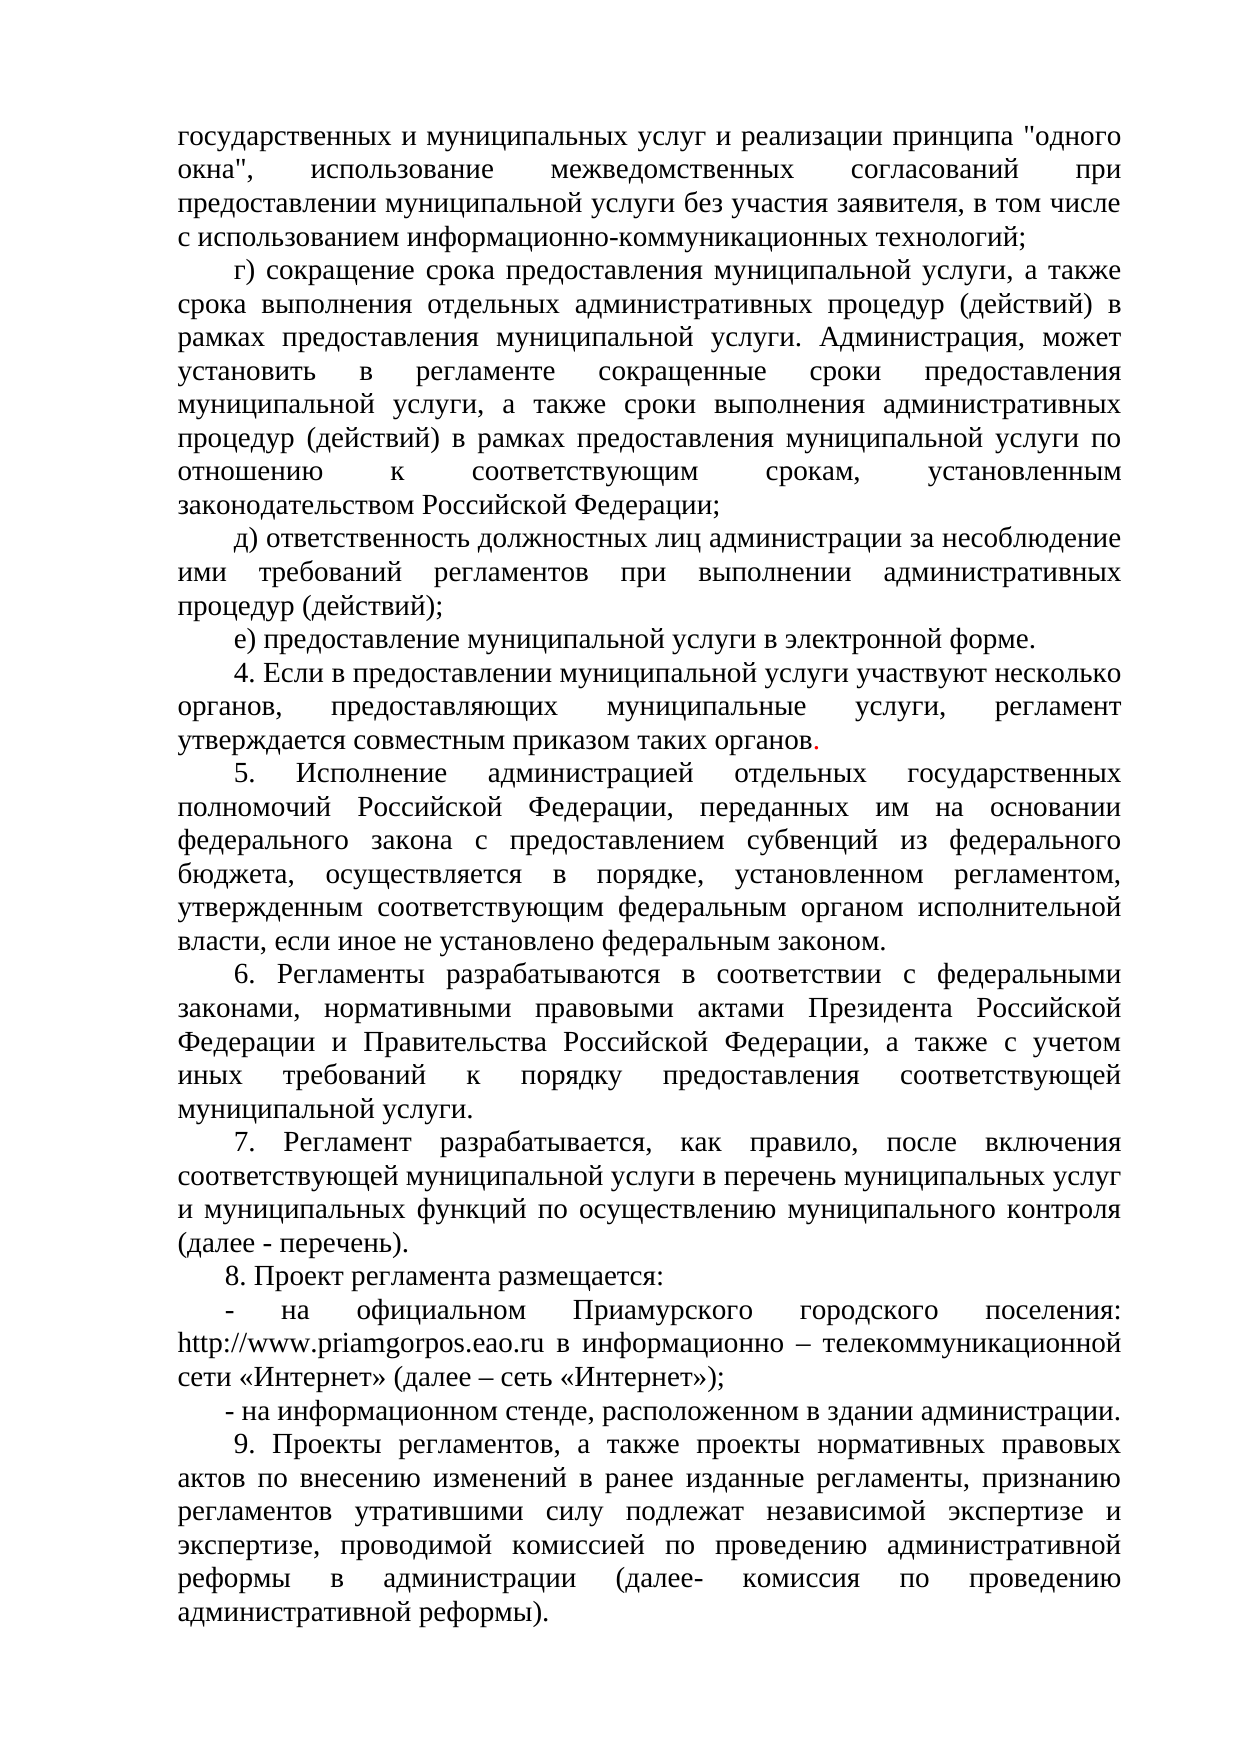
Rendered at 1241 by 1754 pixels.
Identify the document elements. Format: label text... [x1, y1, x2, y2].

text д) ответственность должностных лиц администрации за несоблюдение ими требований регламентов при выполнении административных процедур (действий); [177, 521, 1122, 621]
text - на официальном Приамурского городского поселения: http://www.priamgorpos.eao.ru в информационно – телекоммуникационной сети «Интернет» (далее – сеть «Интернет»); [177, 1292, 1122, 1393]
text 8. Проект регламента размещается: [177, 1258, 1122, 1292]
text 7. Регламент разрабатывается, как правило, после включения соответствующей муниципальной услуги в перечень муниципальных услуг и муниципальных функций по осуществлению муниципального контроля (далее - перечень). [177, 1124, 1122, 1258]
text г) сокращение срока предоставления муниципальной услуги, а также срока выполнения отдельных административных процедур (действий) в рамках предоставления муниципальной услуги. Администрация, может установить в регламенте сокращенные сроки предоставления муниципальной услуги, а также сроки выполнения административных процедур (действий) в рамках предоставления муниципальной услуги по отношению к соответствующим срокам, установленным законодательством Российской Федерации; [177, 252, 1122, 521]
text 6. Регламенты разрабатываются в соответствии с федеральными законами, нормативными правовыми актами Президента Российской Федерации и Правительства Российской Федерации, а также с учетом иных требований к порядку предоставления соответствующей муниципальной услуги. [177, 957, 1122, 1124]
text государственных и муниципальных услуг и реализации принципа "одного окна", использование межведомственных согласований при предоставлении муниципальной услуги без участия заявителя, в том числе с использованием информационно-коммуникационных технологий; [177, 118, 1122, 252]
text е) предоставление муниципальной услуги в электронной форме. [177, 621, 1122, 655]
text 4. Если в предоставлении муниципальной услуги участвуют несколько органов, предоставляющих муниципальные услуги, регламент утверждается совместным приказом таких органов. [177, 655, 1122, 755]
text - на информационном стенде, расположенном в здании администрации. [177, 1393, 1122, 1426]
text 5. Исполнение администрацией отдельных государственных полномочий Российской Федерации, переданных им на основании федерального закона с предоставлением субвенций из федерального бюджета, осуществляется в порядке, установленном регламентом, утвержденным соответствующим федеральным органом исполнительной власти, если иное не установлено федеральным законом. [177, 755, 1122, 957]
text 9. Проекты регламентов, а также проекты нормативных правовых актов по внесению изменений в ранее изданные регламенты, признанию регламентов утратившими силу подлежат независимой экспертизе и экспертизе, проводимой комиссией по проведению административной реформы в администрации (далее- комиссия по проведению административной реформы). [177, 1426, 1122, 1627]
